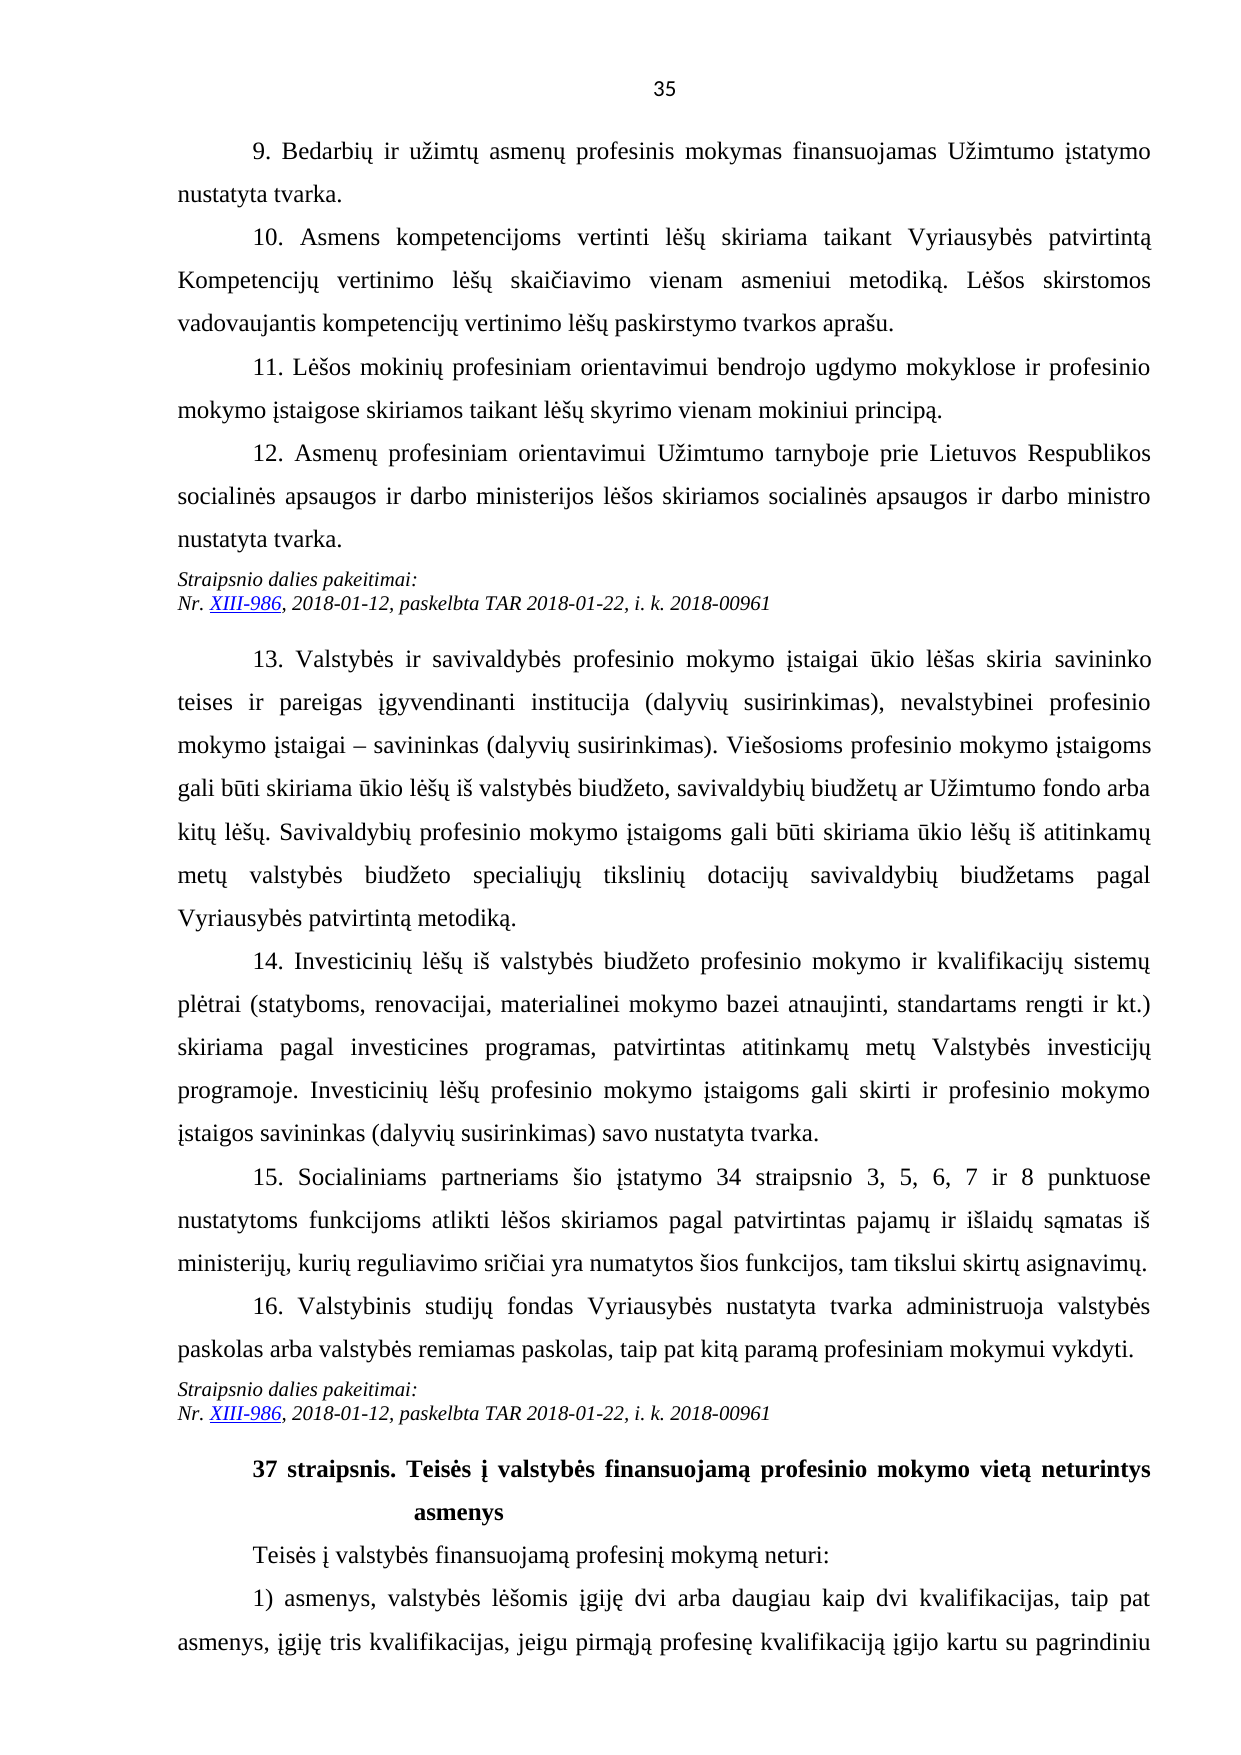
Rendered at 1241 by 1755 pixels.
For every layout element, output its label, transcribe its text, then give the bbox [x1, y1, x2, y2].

text 15. Socialiniams partneriams šio įstatymo 34 straipsnio 3, 5, 6, 7 ir 8 punktuose nustatytoms funkcijoms atlikti lėšos skiriamos pagal patvirtintas pajamų ir išlaidų sąmatas iš ministerijų, kurių reguliavimo sričiai yra numatytos šios funkcijos, tam tikslui skirtų asignavimų. [177, 1162, 1152, 1277]
text 9. Bedarbių ir užimtų asmenų profesinis mokymas finansuojamas Užimtumo įstatymo nustatyta tvarka. [177, 136, 1152, 208]
text 16. Valstybinis studijų fondas Vyriausybės nustatyta tvarka administruoja valstybės paskolas arba valstybės remiamas paskolas, taip pat kitą paramą profesiniam mokymui vykdyti. [177, 1291, 1152, 1363]
text 10. Asmens kompetencijoms vertinti lėšų skiriama taikant Vyriausybės patvirtintą Kompetencijų vertinimo lėšų skaičiavimo vienam asmeniui metodiką. Lėšos skirstomos vadovaujantis kompetencijų vertinimo lėšų paskirstymo tvarkos aprašu. [177, 222, 1152, 337]
text Straipsnio dalies pakeitimai: [177, 567, 1152, 591]
text Nr. XIII-986, 2018-01-12, paskelbta TAR 2018-01-22, i. k. 2018-00961 [177, 591, 1152, 615]
text 1) asmenys, valstybės lėšomis įgiję dvi arba daugiau kaip dvi kvalifikacijas, taip pat asmenys, įgiję tris kvalifikacijas, jeigu pirmąją profesinę kvalifikaciją įgijo kartu su pagrindiniu [177, 1583, 1152, 1655]
text Teisės į valstybės finansuojamą profesinį mokymą neturi: [177, 1540, 1152, 1569]
text 14. Investicinių lėšų iš valstybės biudžeto profesinio mokymo ir kvalifikacijų sistemų plėtrai (statyboms, renovacijai, materialinei mokymo bazei atnaujinti, standartams rengti ir kt.) skiriama pagal investicines programas, patvirtintas atitinkamų metų Valstybės investicijų programoje. Investicinių lėšų profesinio mokymo įstaigoms gali skirti ir profesinio mokymo įstaigos savininkas (dalyvių susirinkimas) savo nustatyta tvarka. [177, 946, 1152, 1147]
text 11. Lėšos mokinių profesiniam orientavimui bendrojo ugdymo mokyklose ir profesinio mokymo įstaigose skiriamos taikant lėšų skyrimo vienam mokiniui principą. [177, 352, 1152, 423]
text 37 straipsnis. Teisės į valstybės finansuojamą profesinio mokymo vietą neturintys asmenys [252, 1454, 1152, 1526]
text 12. Asmenų profesiniam orientavimui Užimtumo tarnyboje prie Lietuvos Respublikos socialinės apsaugos ir darbo ministerijos lėšos skiriamos socialinės apsaugos ir darbo ministro nustatyta tvarka. [177, 438, 1152, 553]
text Straipsnio dalies pakeitimai: [177, 1377, 1152, 1401]
text Nr. XIII-986, 2018-01-12, paskelbta TAR 2018-01-22, i. k. 2018-00961 [177, 1401, 1152, 1425]
text 13. Valstybės ir savivaldybės profesinio mokymo įstaigai ūkio lėšas skiria savininko teises ir pareigas įgyvendinanti institucija (dalyvių susirinkimas), nevalstybinei profesinio mokymo įstaigai – savininkas (dalyvių susirinkimas). Viešosioms profesinio mokymo įstaigoms gali būti skiriama ūkio lėšų iš valstybės biudžeto, savivaldybių biudžetų ar Užimtumo fondo arba kitų lėšų. Savivaldybių profesinio mokymo įstaigoms gali būti skiriama ūkio lėšų iš atitinkamų metų valstybės biudžeto specialiųjų tikslinių dotacijų savivaldybių biudžetams pagal Vyriausybės patvirtintą metodiką. [177, 644, 1152, 932]
